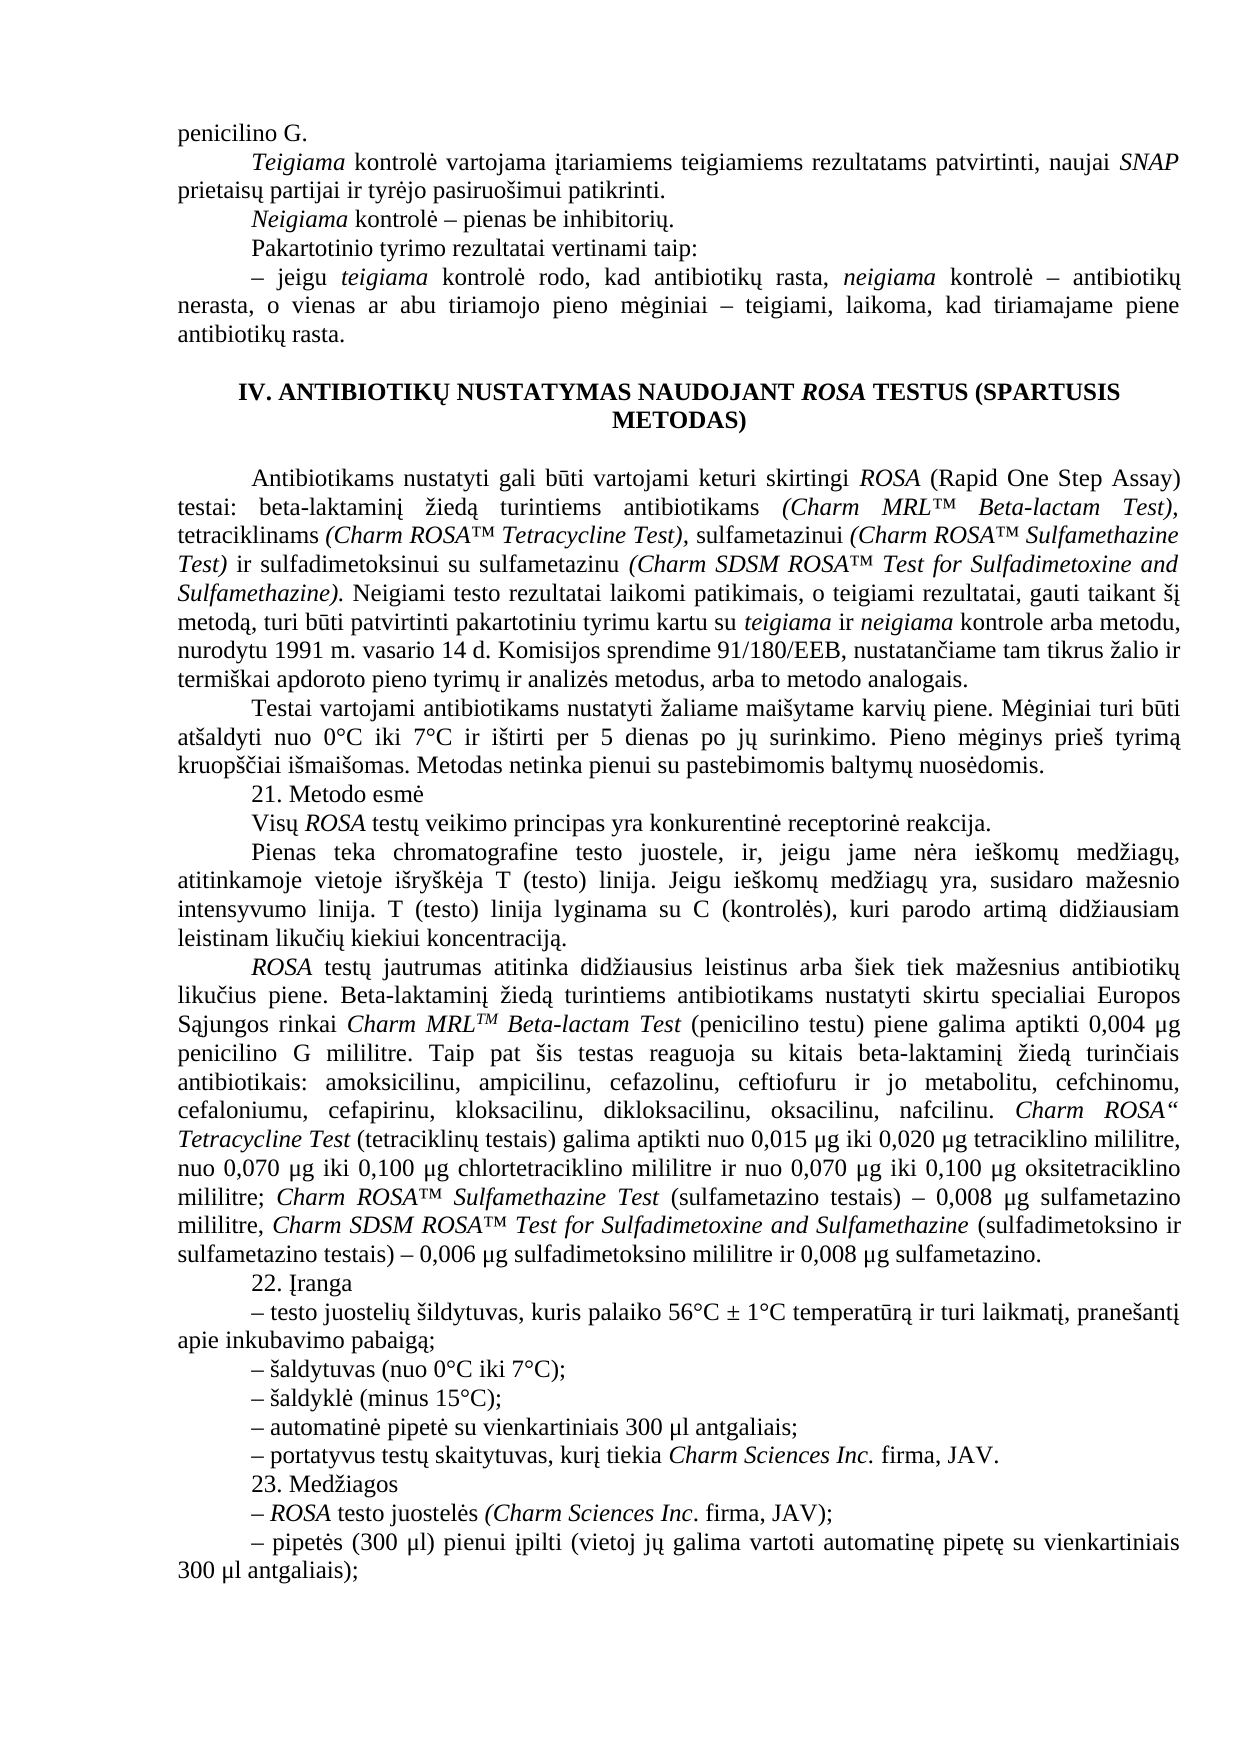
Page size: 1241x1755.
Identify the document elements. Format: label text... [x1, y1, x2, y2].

text Neigiama kontrolė – pienas be inhibitorių. [177, 204, 1181, 233]
text – šaldytuvas (nuo 0°C iki 7°C); [177, 1354, 1181, 1383]
text – jeigu teigiama kontrolė rodo, kad antibiotikų rasta, neigiama kontrolė – antibiotikų nerasta, o vienas ar abu tiriamojo pieno mėginiai – teigiami, laikoma, kad tiriamajame piene antibiotikų rasta. [177, 262, 1181, 348]
text IV. ANTIBIOTIKŲ NUSTATYMAS NAUDOJANT ROSA TESTUS (SPARTUSIS METODAS) [177, 377, 1181, 434]
text 22. Įranga [177, 1268, 1181, 1297]
text – testo juostelių šildytuvas, kuris palaiko 56°C ± 1°C temperatūrą ir turi laikmatį, pranešantį apie inkubavimo pabaigą; [177, 1297, 1181, 1354]
text Teigiama kontrolė vartojama įtariamiems teigiamiems rezultatams patvirtinti, naujai SNAP prietaisų partijai ir tyrėjo pasiruošimui patikrinti. [177, 147, 1181, 204]
text Testai vartojami antibiotikams nustatyti žaliame maišytame karvių piene. Mėginiai turi būti atšaldyti nuo 0°C iki 7°C ir ištirti per 5 dienas po jų surinkimo. Pieno mėginys prieš tyrimą kruopščiai išmaišomas. Metodas netinka pienui su pastebimomis baltymų nuosėdomis. [177, 693, 1181, 779]
text 21. Metodo esmė [177, 779, 1181, 808]
text penicilino G. [177, 118, 1181, 147]
text – pipetės (300 μl) pienui įpilti (vietoj jų galima vartoti automatinę pipetę su vienkartiniais 300 μl antgaliais); [177, 1527, 1181, 1584]
text – automatinė pipetė su vienkartiniais 300 μl antgaliais; [177, 1412, 1181, 1441]
text Visų ROSA testų veikimo principas yra konkurentinė receptorinė reakcija. [177, 808, 1181, 837]
text Pienas teka chromatografine testo juostele, ir, jeigu jame nėra ieškomų medžiagų, atitinkamoje vietoje išryškėja T (testo) linija. Jeigu ieškomų medžiagų yra, susidaro mažesnio intensyvumo linija. T (testo) linija lyginama su C (kontrolės), kuri parodo artimą didžiausiam leistinam likučių kiekiui koncentraciją. [177, 837, 1181, 952]
text Antibiotikams nustatyti gali būti vartojami keturi skirtingi ROSA (Rapid One Step Assay) testai: beta-laktaminį žiedą turintiems antibiotikams (Charm MRL™ Beta-lactam Test), tetraciklinams (Charm ROSA™ Tetracycline Test), sulfametazinui (Charm ROSA™ Sulfamethazine Test) ir sulfadimetoksinui su sulfametazinu (Charm SDSM ROSA™ Test for Sulfadimetoxine and Sulfamethazine). Neigiami testo rezultatai laikomi patikimais, o teigiami rezultatai, gauti taikant šį metodą, turi būti patvirtinti pakartotiniu tyrimu kartu su teigiama ir neigiama kontrole arba metodu, nurodytu 1991 m. vasario 14 d. Komisijos sprendime 91/180/EEB, nustatančiame tam tikrus žalio ir termiškai apdoroto pieno tyrimų ir analizės metodus, arba to metodo analogais. [177, 463, 1181, 693]
text 23. Medžiagos [177, 1469, 1181, 1498]
text – šaldyklė (minus 15°C); [177, 1383, 1181, 1412]
text Pakartotinio tyrimo rezultatai vertinami taip: [177, 233, 1181, 262]
text ROSA testų jautrumas atitinka didžiausius leistinus arba šiek tiek mažesnius antibiotikų likučius piene. Beta-laktaminį žiedą turintiems antibiotikams nustatyti skirtu specialiai Europos Sąjungos rinkai Charm MRLTM Beta-lactam Test (penicilino testu) piene galima aptikti 0,004 μg penicilino G mililitre. Taip pat šis testas reaguoja su kitais beta-laktaminį žiedą turinčiais antibiotikais: amoksicilinu, ampicilinu, cefazolinu, ceftiofuru ir jo metabolitu, cefchinomu, cefaloniumu, cefapirinu, kloksacilinu, dikloksacilinu, oksacilinu, nafcilinu. Charm ROSA“ Tetracycline Test (tetraciklinų testais) galima aptikti nuo 0,015 μg iki 0,020 μg tetraciklino mililitre, nuo 0,070 μg iki 0,100 μg chlortetraciklino mililitre ir nuo 0,070 μg iki 0,100 μg oksitetraciklino mililitre; Charm ROSA™ Sulfamethazine Test (sulfametazino testais) – 0,008 μg sulfametazino mililitre, Charm SDSM ROSA™ Test for Sulfadimetoxine and Sulfamethazine (sulfadimetoksino ir sulfametazino testais) – 0,006 μg sulfadimetoksino mililitre ir 0,008 μg sulfametazino. [177, 952, 1181, 1268]
text – ROSA testo juostelės (Charm Sciences Inc. firma, JAV); [177, 1498, 1181, 1527]
text – portatyvus testų skaitytuvas, kurį tiekia Charm Sciences Inc. firma, JAV. [177, 1441, 1181, 1469]
